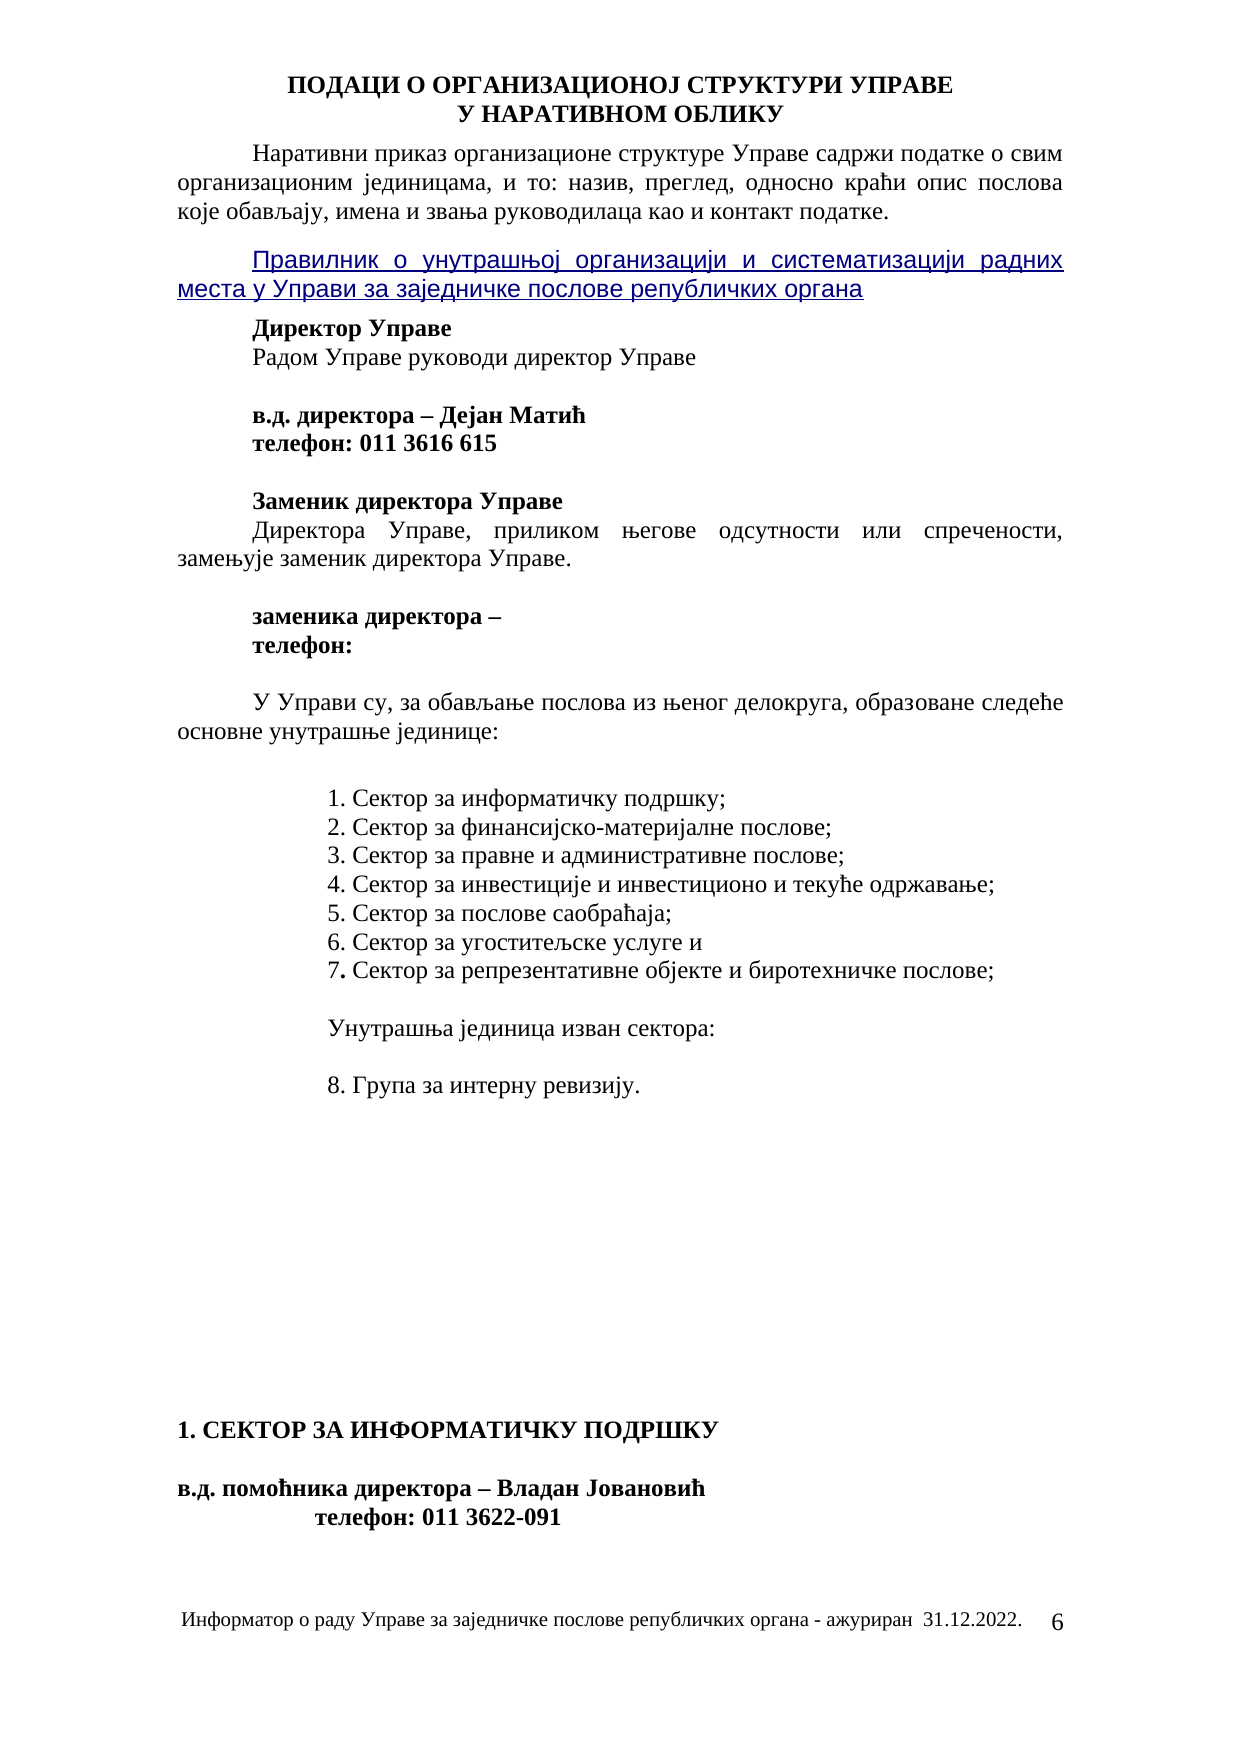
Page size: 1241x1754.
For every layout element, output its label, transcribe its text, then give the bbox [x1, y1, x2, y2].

text 4. Сектор за инвестиције и инвестиционо и текуће одржавање; [177, 869, 1063, 898]
text Заменик директора Управе [177, 486, 1063, 515]
text ПОДАЦИ О ОРГАНИЗАЦИОНОЈ СТРУКТУРИ УПРАВЕ [177, 71, 1063, 99]
text Унутрашња јединица изван сектора: [177, 1013, 1063, 1042]
text в.д. помоћника директора – Владан Јовановић [177, 1473, 1063, 1502]
text в.д. директора – Дејан Матић [177, 400, 1063, 428]
text 2. Сектор за финансијско-материјалне послове; [177, 812, 1063, 841]
text 1. Сектор за информатичку подршку; [177, 783, 1063, 812]
text Директора Управе, приликом његове одсутности или спречености, замењује заменик директора Управе. [177, 515, 1063, 572]
text У НАРАТИВНОМ ОБЛИКУ [177, 99, 1063, 128]
text Радом Управе руководи директор Управе [177, 342, 1063, 371]
text 6. Сектор за угоститељске услуге и [177, 927, 1063, 956]
text Наративни приказ организационе структуре Управе садржи податке о свим организационим јединицама, и то: назив, преглед, односно краћи опис послова које обављају, имена и звања руководилаца као и контакт податке. [177, 138, 1063, 225]
text У Управи су, за обављање послова из њеног делокруга, образоване следеће основне унутрашње јединице: [177, 687, 1063, 745]
text 1. СЕКТОР ЗА ИНФОРМАТИЧКУ ПОДРШКУ [177, 1416, 1063, 1444]
text 7. Сектор за репрезентативне објекте и биротехничке послове; [177, 956, 1063, 984]
text телефон: 011 3616 615 [177, 428, 1063, 457]
text 5. Сектор за послове саобраћаја; [177, 898, 1063, 927]
text заменика директора – [177, 601, 1063, 630]
text 8. Група за интерну ревизију. [177, 1071, 1063, 1099]
text телефон: 011 3622-091 [177, 1502, 1063, 1531]
text телефон: [177, 630, 1063, 658]
text Правилник о унутрашњој организацији и систематизацији радних места у Управи за заједничке послове републичких органа [177, 246, 1063, 303]
text Директор Управе [177, 313, 1063, 342]
text 3. Сектор за правне и административне послове; [177, 841, 1063, 869]
